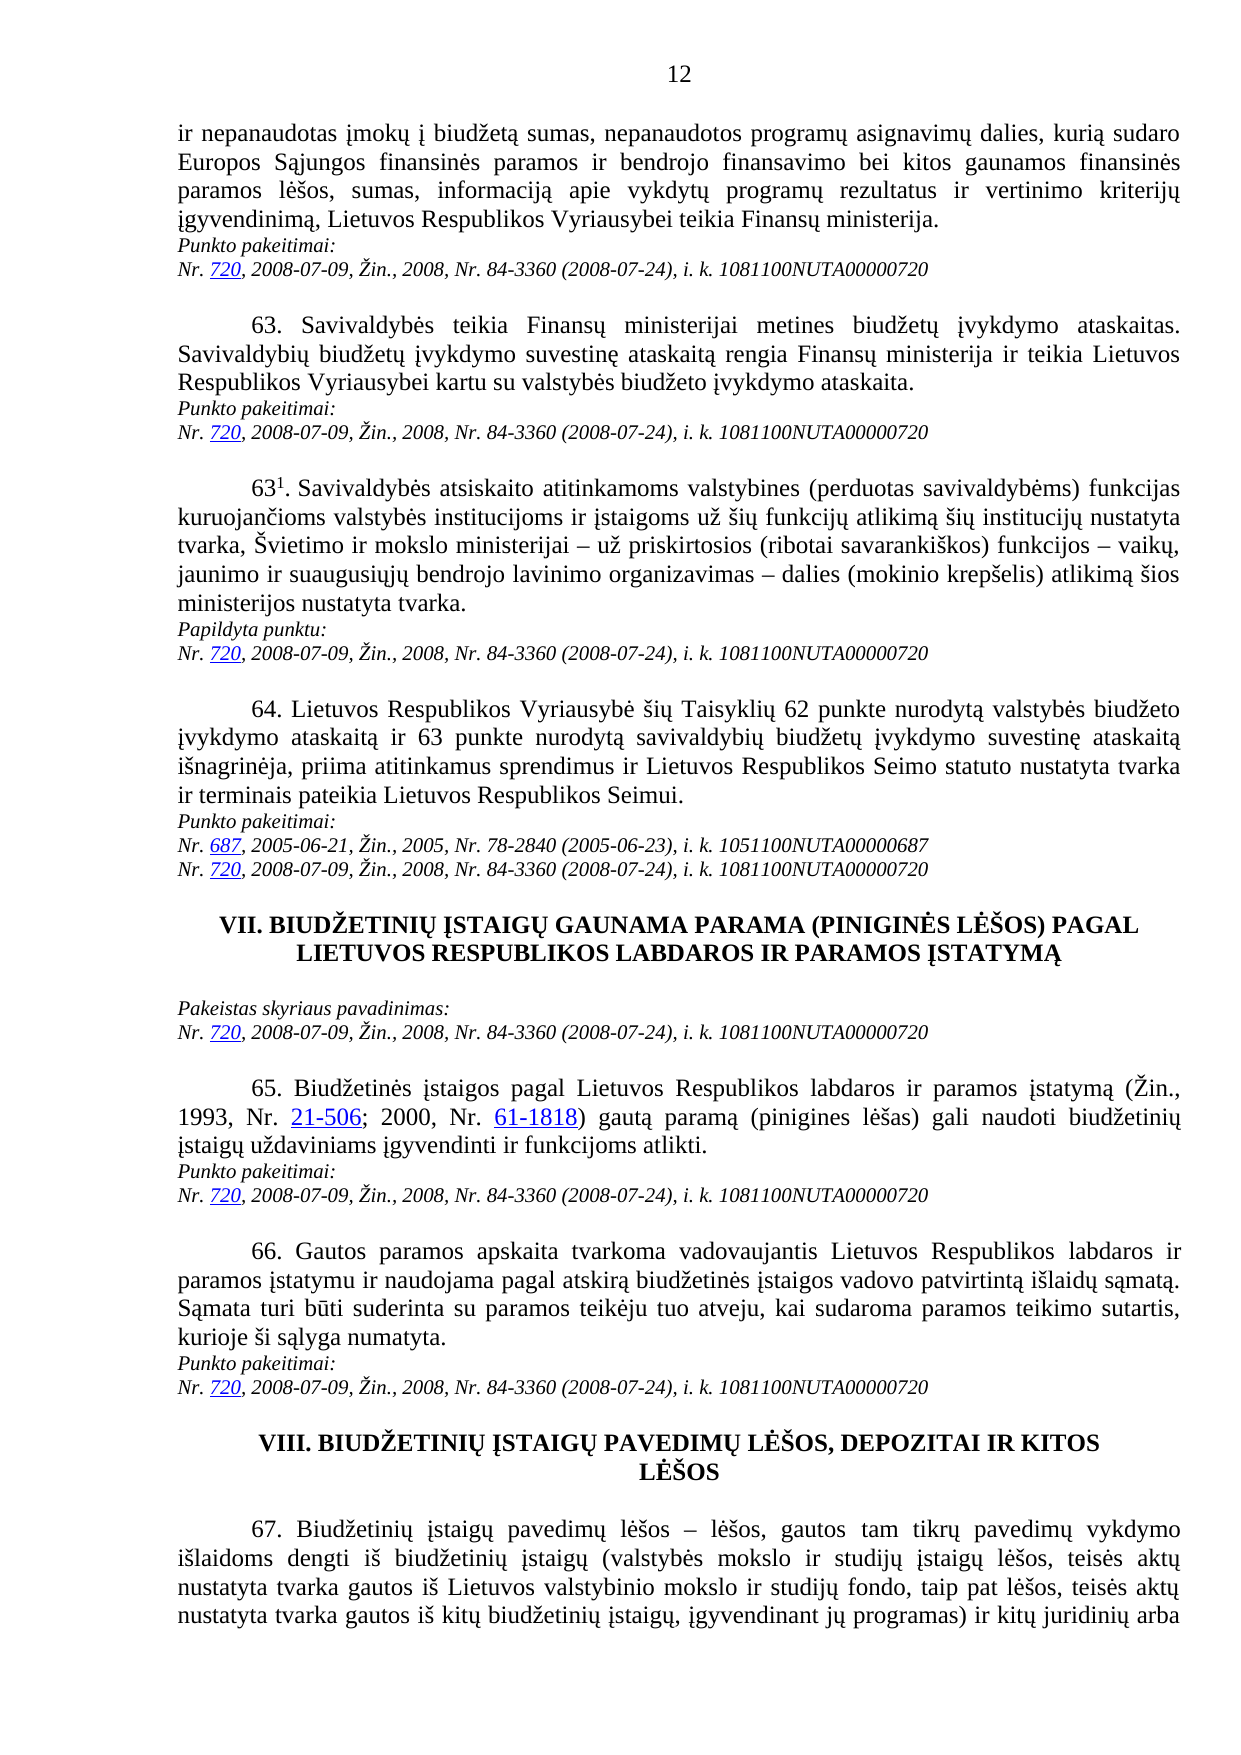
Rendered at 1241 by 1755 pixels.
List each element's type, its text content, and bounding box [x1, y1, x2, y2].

text 64. Lietuvos Respublikos Vyriausybė šių Taisyklių 62 punkte nurodytą valstybės biudžeto įvykdymo ataskaitą ir 63 punkte nurodytą savivaldybių biudžetų įvykdymo suvestinę ataskaitą išnagrinėja, priima atitinkamus sprendimus ir Lietuvos Respublikos Seimo statuto nustatyta tvarka ir terminais pateikia Lietuvos Respublikos Seimui. [177, 694, 1181, 809]
text Nr. 720, 2008-07-09, Žin., 2008, Nr. 84-3360 (2008-07-24), i. k. 1081100NUTA00000720 [177, 257, 1181, 281]
text LĖŠOS [177, 1457, 1181, 1485]
text 631. Savivaldybės atsiskaito atitinkamoms valstybines (perduotas savivaldybėms) funkcijas kuruojančioms valstybės institucijoms ir įstaigoms už šių funkcijų atlikimą šių institucijų nustatyta tvarka, Švietimo ir mokslo ministerijai – už priskirtosios (ribotai savarankiškos) funkcijos – vaikų, jaunimo ir suaugusiųjų bendrojo lavinimo organizavimas – dalies (mokinio krepšelis) atlikimą šios ministerijos nustatyta tvarka. [177, 473, 1181, 617]
text Nr. 687, 2005-06-21, Žin., 2005, Nr. 78-2840 (2005-06-23), i. k. 1051100NUTA00000687 [177, 833, 1181, 857]
text VII. BIUDŽETINIŲ ĮSTAIGŲ GAUNAMA PARAMA (PINIGINĖS LĖŠOS) PAGAL LIETUVOS RESPUBLIKOS LABDAROS IR PARAMOS ĮSTATYMĄ [177, 910, 1181, 967]
text Nr. 720, 2008-07-09, Žin., 2008, Nr. 84-3360 (2008-07-24), i. k. 1081100NUTA00000720 [177, 1183, 1181, 1207]
text Punkto pakeitimai: [177, 233, 1181, 257]
text Nr. 720, 2008-07-09, Žin., 2008, Nr. 84-3360 (2008-07-24), i. k. 1081100NUTA00000720 [177, 641, 1181, 665]
text Pakeistas skyriaus pavadinimas: [177, 996, 1181, 1020]
text 66. Gautos paramos apskaita tvarkoma vadovaujantis Lietuvos Respublikos labdaros ir paramos įstatymu ir naudojama pagal atskirą biudžetinės įstaigos vadovo patvirtintą išlaidų sąmatą. Sąmata turi būti suderinta su paramos teikėju tuo atveju, kai sudaroma paramos teikimo sutartis, kurioje ši sąlyga numatyta. [177, 1236, 1181, 1351]
text Papildyta punktu: [177, 617, 1181, 641]
text 65. Biudžetinės įstaigos pagal Lietuvos Respublikos labdaros ir paramos įstatymą (Žin., 1993, Nr. 21-506; 2000, Nr. 61-1818) gautą paramą (pinigines lėšas) gali naudoti biudžetinių įstaigų uždaviniams įgyvendinti ir funkcijoms atlikti. [177, 1073, 1181, 1159]
text Nr. 720, 2008-07-09, Žin., 2008, Nr. 84-3360 (2008-07-24), i. k. 1081100NUTA00000720 [177, 857, 1181, 881]
text 63. Savivaldybės teikia Finansų ministerijai metines biudžetų įvykdymo ataskaitas. Savivaldybių biudžetų įvykdymo suvestinę ataskaitą rengia Finansų ministerija ir teikia Lietuvos Respublikos Vyriausybei kartu su valstybės biudžeto įvykdymo ataskaita. [177, 310, 1181, 396]
text Punkto pakeitimai: [177, 809, 1181, 833]
text Nr. 720, 2008-07-09, Žin., 2008, Nr. 84-3360 (2008-07-24), i. k. 1081100NUTA00000720 [177, 1375, 1181, 1399]
text Punkto pakeitimai: [177, 396, 1181, 420]
text Punkto pakeitimai: [177, 1159, 1181, 1183]
text 67. Biudžetinių įstaigų pavedimų lėšos – lėšos, gautos tam tikrų pavedimų vykdymo išlaidoms dengti iš biudžetinių įstaigų (valstybės mokslo ir studijų įstaigų lėšos, teisės aktų nustatyta tvarka gautos iš Lietuvos valstybinio mokslo ir studijų fondo, taip pat lėšos, teisės aktų nustatyta tvarka gautos iš kitų biudžetinių įstaigų, įgyvendinant jų programas) ir kitų juridinių arba [177, 1514, 1181, 1629]
text Punkto pakeitimai: [177, 1351, 1181, 1375]
text Nr. 720, 2008-07-09, Žin., 2008, Nr. 84-3360 (2008-07-24), i. k. 1081100NUTA00000720 [177, 420, 1181, 444]
text VIII. BIUDŽETINIŲ ĮSTAIGŲ PAVEDIMŲ LĖŠOS, DEPOZITAI IR KITOS [177, 1428, 1181, 1457]
text ir nepanaudotas įmokų į biudžetą sumas, nepanaudotos programų asignavimų dalies, kurią sudaro Europos Sąjungos finansinės paramos ir bendrojo finansavimo bei kitos gaunamos finansinės paramos lėšos, sumas, informaciją apie vykdytų programų rezultatus ir vertinimo kriterijų įgyvendinimą, Lietuvos Respublikos Vyriausybei teikia Finansų ministerija. [177, 118, 1181, 233]
text Nr. 720, 2008-07-09, Žin., 2008, Nr. 84-3360 (2008-07-24), i. k. 1081100NUTA00000720 [177, 1020, 1181, 1044]
